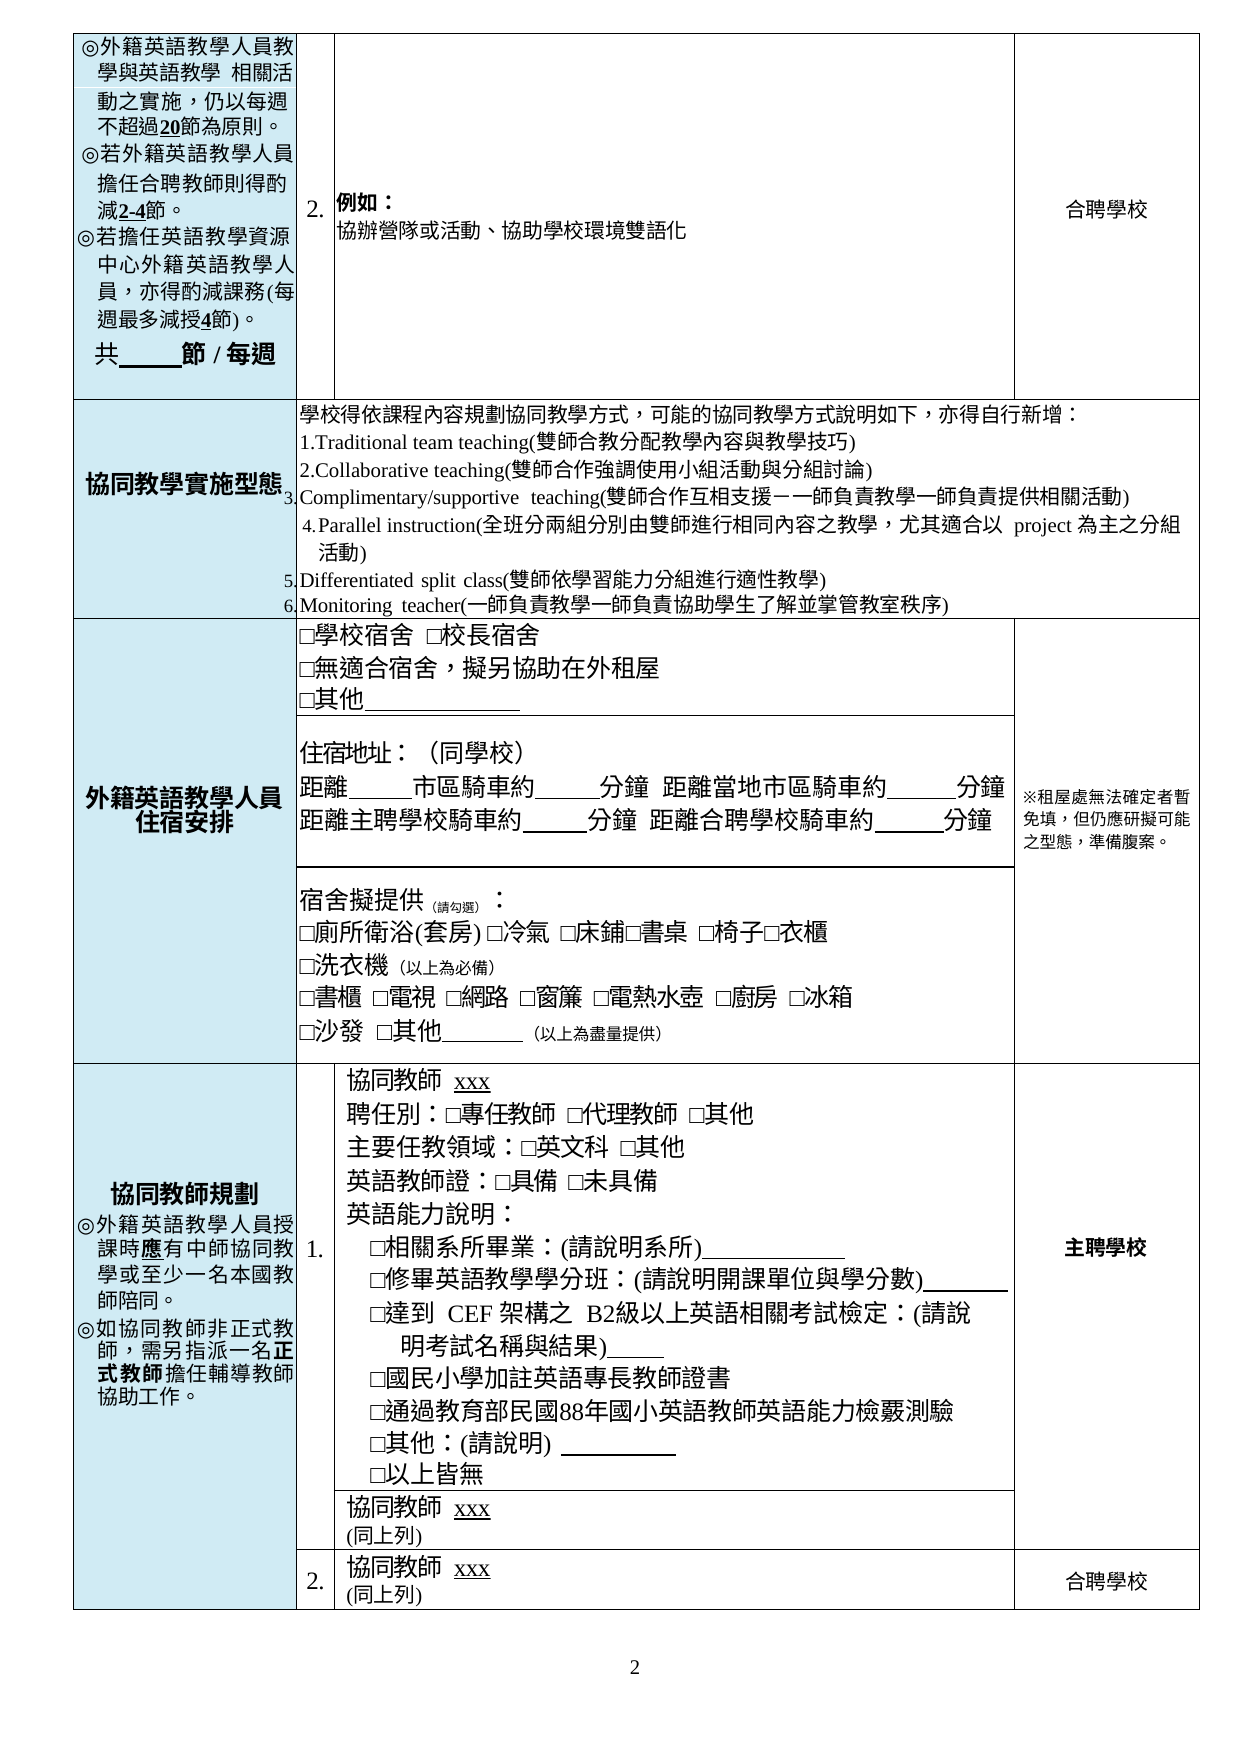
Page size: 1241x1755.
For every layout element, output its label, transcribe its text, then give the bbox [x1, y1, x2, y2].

table_cell ◎若外籍英語教學人員 [74, 142, 296, 169]
table_cell 主聘學校 [1015, 1064, 1199, 1549]
table_cell [335, 142, 1014, 169]
table_cell 協同教學實施型態 [74, 400, 296, 618]
table_cell [1015, 88, 1199, 142]
table_cell [1015, 619, 1199, 715]
table_header [1015, 34, 1199, 61]
table_cell [335, 88, 1014, 142]
table_cell [297, 61, 334, 87]
table_cell 外籍英語教學人員住宿安排 [74, 715, 296, 878]
table_cell 擔任合聘教師則得酌減2-4節。 ◎若擔任英語教學資源 [74, 169, 296, 250]
table_cell 動之實施，仍以每週 不超過20節為原則。 [74, 88, 296, 142]
table_cell 2. [297, 1550, 334, 1609]
table_cell 協同教師 xxx (同上列) [335, 1491, 1014, 1549]
table_cell □學校宿舍 □校長宿舍 □無適合宿舍，擬另協助在外租屋 □其他 [297, 619, 1014, 715]
table_cell [1015, 142, 1199, 169]
table_cell 例如： 協辦營隊或活動、協助學校環境雙語化 [335, 169, 1014, 250]
table_cell [335, 250, 1014, 399]
table_cell 住宿地址：（同學校） 距離 市區騎車約 分鐘 距離當地市區騎車約 分鐘距離主聘學校騎車約 分鐘 距離合聘學校騎車約 分鐘 [297, 716, 1014, 866]
table_cell [1015, 878, 1199, 1063]
table_cell [1015, 61, 1199, 87]
table_cell 合聘學校 [1015, 169, 1199, 250]
table_header ◎外籍英語教學人員教 [74, 34, 296, 61]
table_header [335, 34, 1014, 61]
table_cell [297, 88, 334, 142]
table_cell 學校得依課程內容規劃協同教學方式，可能的協同教學方式說明如下，亦得自行新增： 1.Traditional team teaching(雙師合教分配教學內容與教學技巧) 2.Collaborative teaching(雙師合作強調使用小組活動與分組討論) Complimentary/supportive teaching(雙師合作互相支援－一師負責教學一師負責提供相關活動) Parallel instruction(全班分兩組分別由雙師進行相同內容之教學，尤其適合以 project 為主之分組活動) Differentiated split class(雙師依學習能力分組進行適性教學) Monitoring teacher(一師負責教學一師負責協助學生了解並掌管教室秩序) [297, 400, 1199, 618]
table_cell 合聘學校 [1015, 1550, 1199, 1609]
table_cell [297, 142, 334, 169]
table_cell 協同教師 xxx (同上列) [335, 1550, 1014, 1609]
table_cell 學與英語教學 相關活 [74, 61, 296, 87]
table_cell 2. [297, 169, 334, 250]
table_cell [297, 250, 334, 399]
table_cell 協同教師規劃 ◎外籍英語教學人員授課時應有中師協同教學或至少一名本國教師陪同。 ◎如協同教師非正式教師，需另指派一名正式教師擔任輔導教師協助工作。 [74, 1064, 296, 1609]
table_cell [74, 878, 296, 1063]
table_header [297, 34, 334, 61]
table_cell [297, 868, 1014, 878]
table_cell [1015, 250, 1199, 399]
table_cell 1. [297, 1064, 334, 1549]
table_cell [335, 61, 1014, 87]
table_cell 中心外籍英語教學人員，亦得酌減課務(每週最多減授4節)。 共 節 / 每週 [74, 250, 296, 399]
table_cell [74, 619, 296, 715]
table_cell 協同教師 xxx 聘任別：□專任教師 □代理教師 □其他主要任教領域：□英文科 □其他 英語教師證：□具備 □未具備英語能力說明： □相關系所畢業：(請說明系所) □修畢英語教學學分班：(請說明開課單位與學分數) □達到 CEF 架構之 B2級以上英語相關考試檢定：(請說明考試名稱與結果) □國民小學加註英語專長教師證書 □通過教育部民國88年國小英語教師英語能力檢覈測驗 □其他：(請說明) □以上皆無 [335, 1064, 1014, 1490]
table_cell 宿舍擬提供（請勾選）： □廁所衛浴(套房) □冷氣 □床鋪□書桌 □椅子□衣櫃 □洗衣機（以上為必備） □書櫃 □電視 □網路 □窗簾 □電熱水壺 □廚房 □冰箱 □沙發 □其他 （以上為盡量提供） [297, 878, 1014, 1063]
table_cell ※租屋處無法確定者暫免填，但仍應研擬可能之型態，準備腹案。 [1015, 715, 1199, 878]
